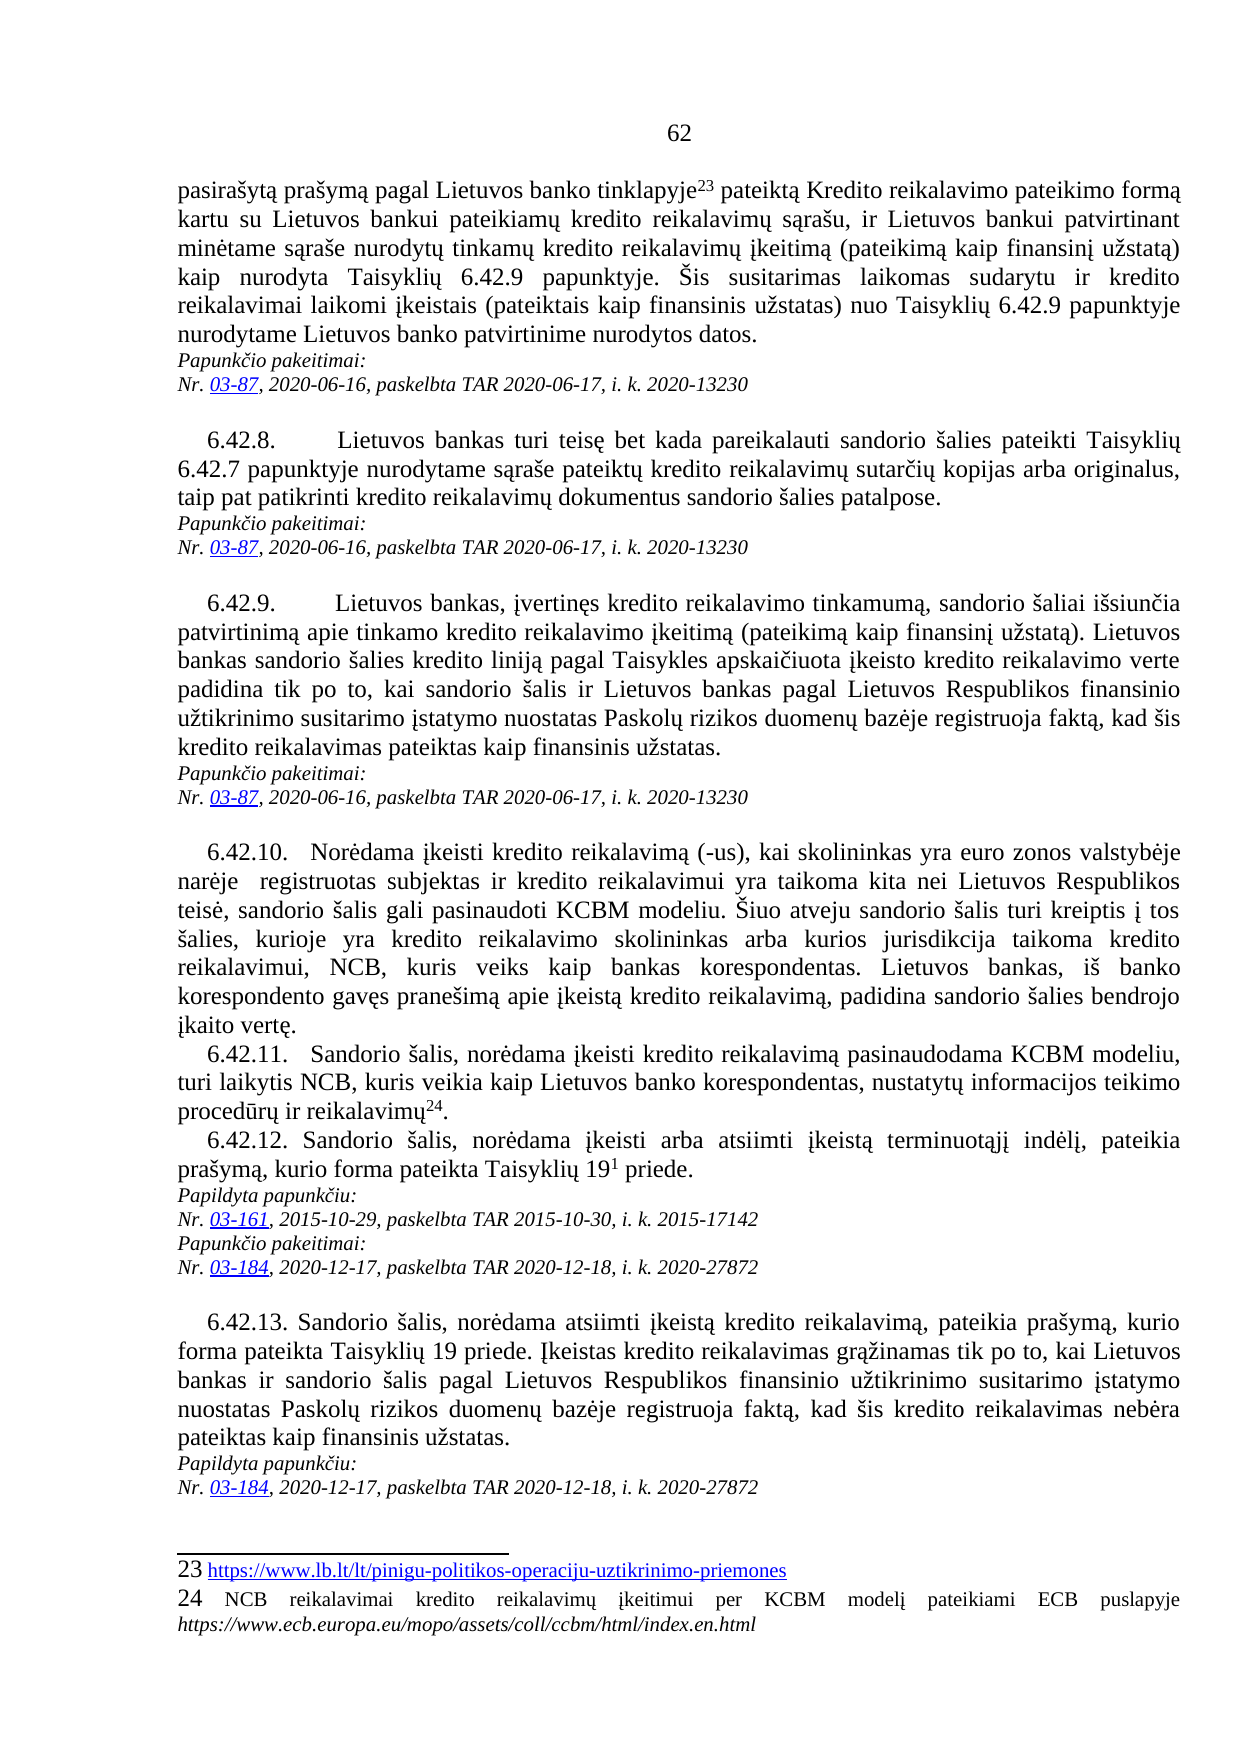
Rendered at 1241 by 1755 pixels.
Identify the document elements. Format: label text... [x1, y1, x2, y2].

text Papunkčio pakeitimai: [177, 511, 1181, 535]
text 6.42.9. Lietuvos bankas, įvertinęs kredito reikalavimo tinkamumą, sandorio šaliai išsiunčia patvirtinimą apie tinkamo kredito reikalavimo įkeitimą (pateikimą kaip finansinį užstatą). Lietuvos bankas sandorio šalies kredito liniją pagal Taisykles apskaičiuota įkeisto kredito reikalavimo verte padidina tik po to, kai sandorio šalis ir Lietuvos bankas pagal Lietuvos Respublikos finansinio užtikrinimo susitarimo įstatymo nuostatas Paskolų rizikos duomenų bazėje registruoja faktą, kad šis kredito reikalavimas pateiktas kaip finansinis užstatas. [177, 588, 1181, 761]
text https://www.lb.lt/lt/pinigu-politikos-operaciju-uztikrinimo-priemones [177, 1554, 1181, 1583]
text 6.42.10. Norėdama įkeisti kredito reikalavimą (-us), kai skolininkas yra euro zonos valstybėje narėje registruotas subjektas ir kredito reikalavimui yra taikoma kita nei Lietuvos Respublikos teisė, sandorio šalis gali pasinaudoti KCBM modeliu. Šiuo atveju sandorio šalis turi kreiptis į tos šalies, kurioje yra kredito reikalavimo skolininkas arba kurios jurisdikcija taikoma kredito reikalavimui, NCB, kuris veiks kaip bankas korespondentas. Lietuvos bankas, iš banko korespondento gavęs pranešimą apie įkeistą kredito reikalavimą, padidina sandorio šalies bendrojo įkaito vertę. [177, 837, 1181, 1039]
text Papunkčio pakeitimai: [177, 348, 1181, 372]
text Nr. 03-184, 2020-12-17, paskelbta TAR 2020-12-18, i. k. 2020-27872 [177, 1475, 1181, 1499]
text pasirašytą prašymą pagal Lietuvos banko tinklapyje pateiktą Kredito reikalavimo pateikimo formą kartu su Lietuvos bankui pateikiamų kredito reikalavimų sąrašu, ir Lietuvos bankui patvirtinant minėtame sąraše nurodytų tinkamų kredito reikalavimų įkeitimą (pateikimą kaip finansinį užstatą) kaip nurodyta Taisyklių 6.42.9 papunktyje. Šis susitarimas laikomas sudarytu ir kredito reikalavimai laikomi įkeistais (pateiktais kaip finansinis užstatas) nuo Taisyklių 6.42.9 papunktyje nurodytame Lietuvos banko patvirtinime nurodytos datos. [177, 176, 1181, 348]
text NCB reikalavimai kredito reikalavimų įkeitimui per KCBM modelį pateikiami ECB puslapyje https://www.ecb.europa.eu/mopo/assets/coll/ccbm/html/index.en.html [177, 1583, 1181, 1636]
text Nr. 03-161, 2015-10-29, paskelbta TAR 2015-10-30, i. k. 2015-17142 [177, 1207, 1181, 1231]
text Papildyta papunkčiu: [177, 1451, 1181, 1475]
text 6.42.8. Lietuvos bankas turi teisę bet kada pareikalauti sandorio šalies pateikti Taisyklių 6.42.7 papunktyje nurodytame sąraše pateiktų kredito reikalavimų sutarčių kopijas arba originalus, taip pat patikrinti kredito reikalavimų dokumentus sandorio šalies patalpose. [177, 425, 1181, 511]
text Papunkčio pakeitimai: [177, 761, 1181, 785]
text 6.42.11. Sandorio šalis, norėdama įkeisti kredito reikalavimą pasinaudodama KCBM modeliu, turi laikytis NCB, kuris veikia kaip Lietuvos banko korespondentas, nustatytų informacijos teikimo procedūrų ir reikalavimų. [177, 1039, 1181, 1125]
text Nr. 03-87, 2020-06-16, paskelbta TAR 2020-06-17, i. k. 2020-13230 [177, 785, 1181, 809]
text Papunkčio pakeitimai: [177, 1231, 1181, 1255]
text 6.42.12. Sandorio šalis, norėdama įkeisti arba atsiimti įkeistą terminuotąjį indėlį, pateikia prašymą, kurio forma pateikta Taisyklių 191 priede. [177, 1125, 1181, 1182]
text Papildyta papunkčiu: [177, 1182, 1181, 1207]
text Nr. 03-87, 2020-06-16, paskelbta TAR 2020-06-17, i. k. 2020-13230 [177, 372, 1181, 396]
text Nr. 03-87, 2020-06-16, paskelbta TAR 2020-06-17, i. k. 2020-13230 [177, 535, 1181, 559]
text 6.42.13. Sandorio šalis, norėdama atsiimti įkeistą kredito reikalavimą, pateikia prašymą, kurio forma pateikta Taisyklių 19 priede. Įkeistas kredito reikalavimas grąžinamas tik po to, kai Lietuvos bankas ir sandorio šalis pagal Lietuvos Respublikos finansinio užtikrinimo susitarimo įstatymo nuostatas Paskolų rizikos duomenų bazėje registruoja faktą, kad šis kredito reikalavimas nebėra pateiktas kaip finansinis užstatas. [177, 1307, 1181, 1451]
text Nr. 03-184, 2020-12-17, paskelbta TAR 2020-12-18, i. k. 2020-27872 [177, 1255, 1181, 1279]
